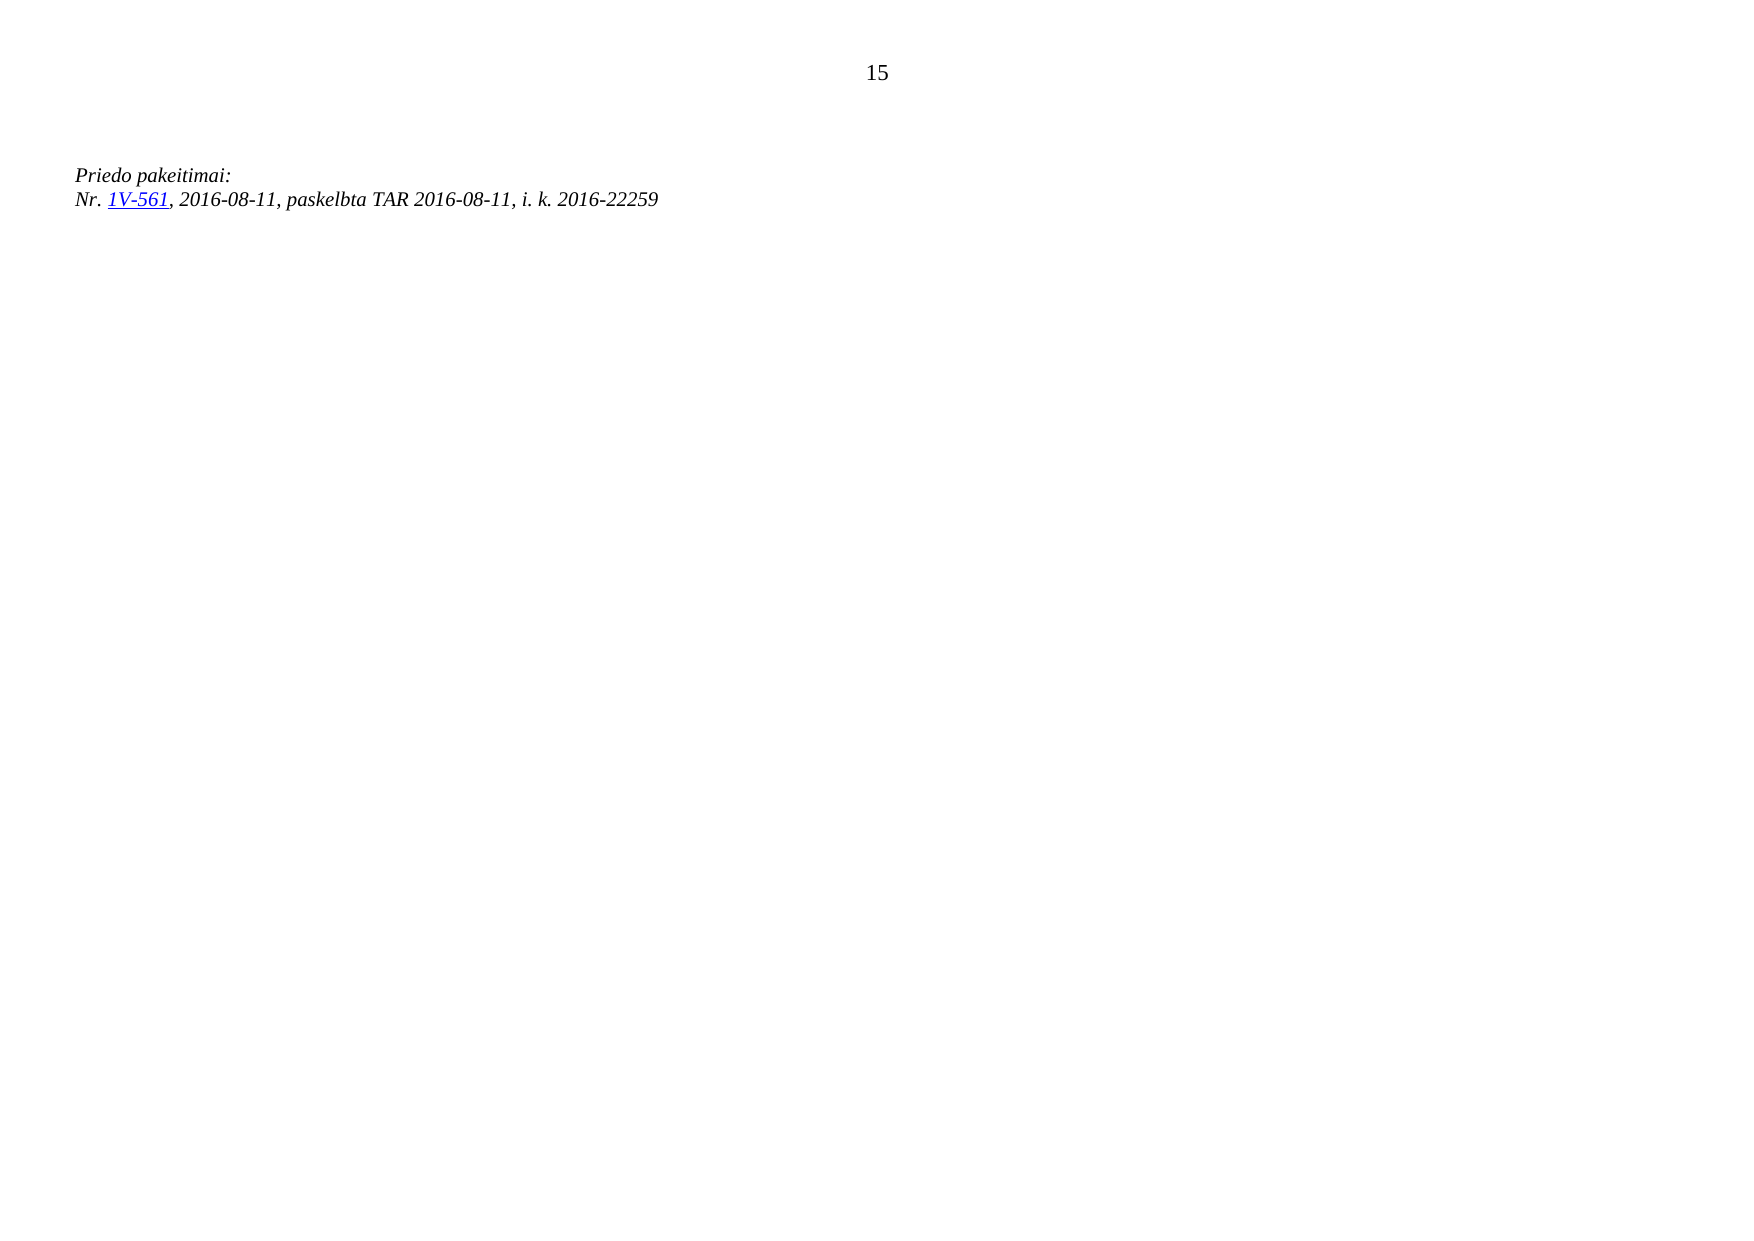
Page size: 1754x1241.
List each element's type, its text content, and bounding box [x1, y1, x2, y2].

text Nr. 1V-561, 2016-08-11, paskelbta TAR 2016-08-11, i. k. 2016-22259 [75, 187, 1679, 211]
text Priedo pakeitimai: [75, 163, 1679, 187]
